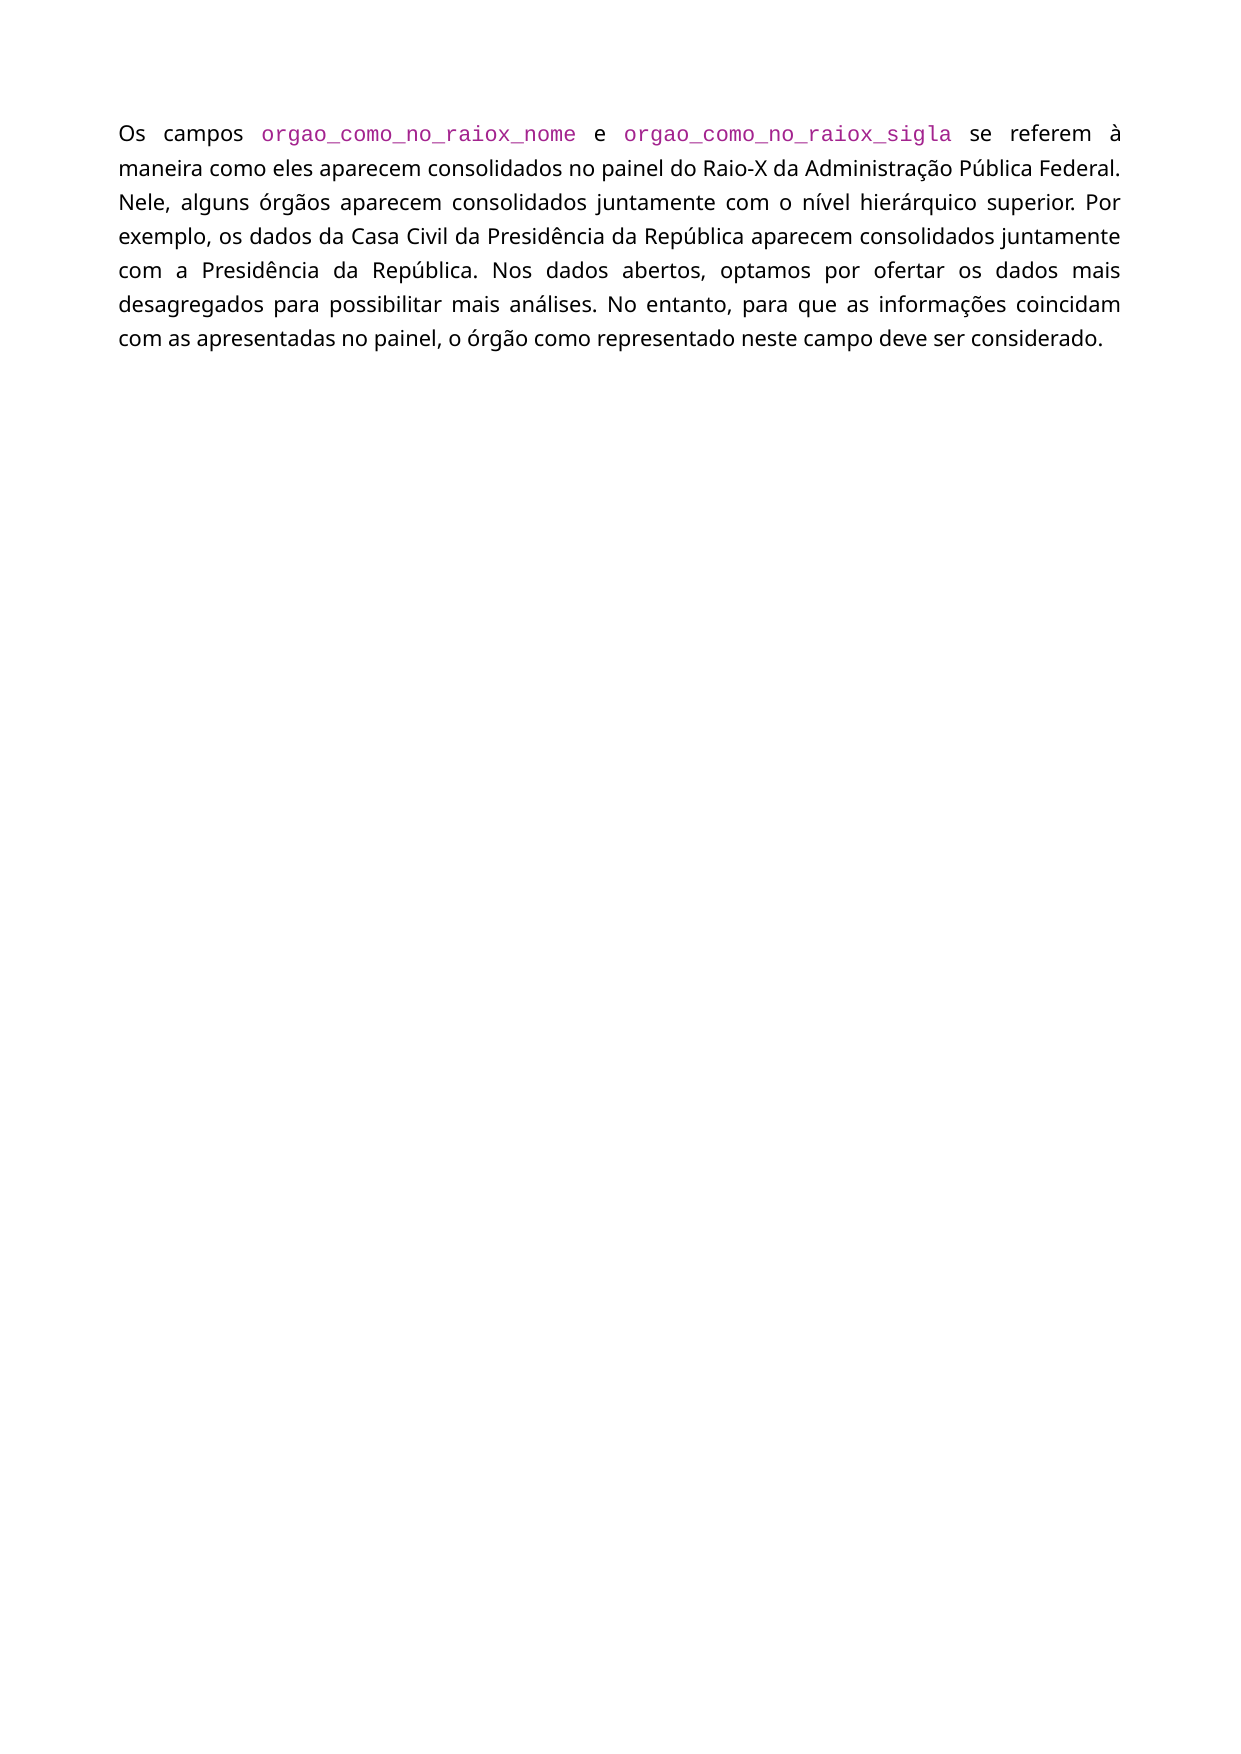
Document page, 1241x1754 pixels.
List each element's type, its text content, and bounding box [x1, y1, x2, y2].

text Os campos orgao_como_no_raiox_nome e orgao_como_no_raiox_sigla se referem à maneira como eles aparecem consolidados no painel do Raio-X da Administração Pública Federal. Nele, alguns órgãos aparecem consolidados juntamente com o nível hierárquico superior. Por exemplo, os dados da Casa Civil da Presidência da República aparecem consolidados juntamente com a Presidência da República. Nos dados abertos, optamos por ofertar os dados mais desagregados para possibilitar mais análises. No entanto, para que as informações coincidam com as apresentadas no painel, o órgão como representado neste campo deve ser considerado. [118, 118, 1122, 353]
